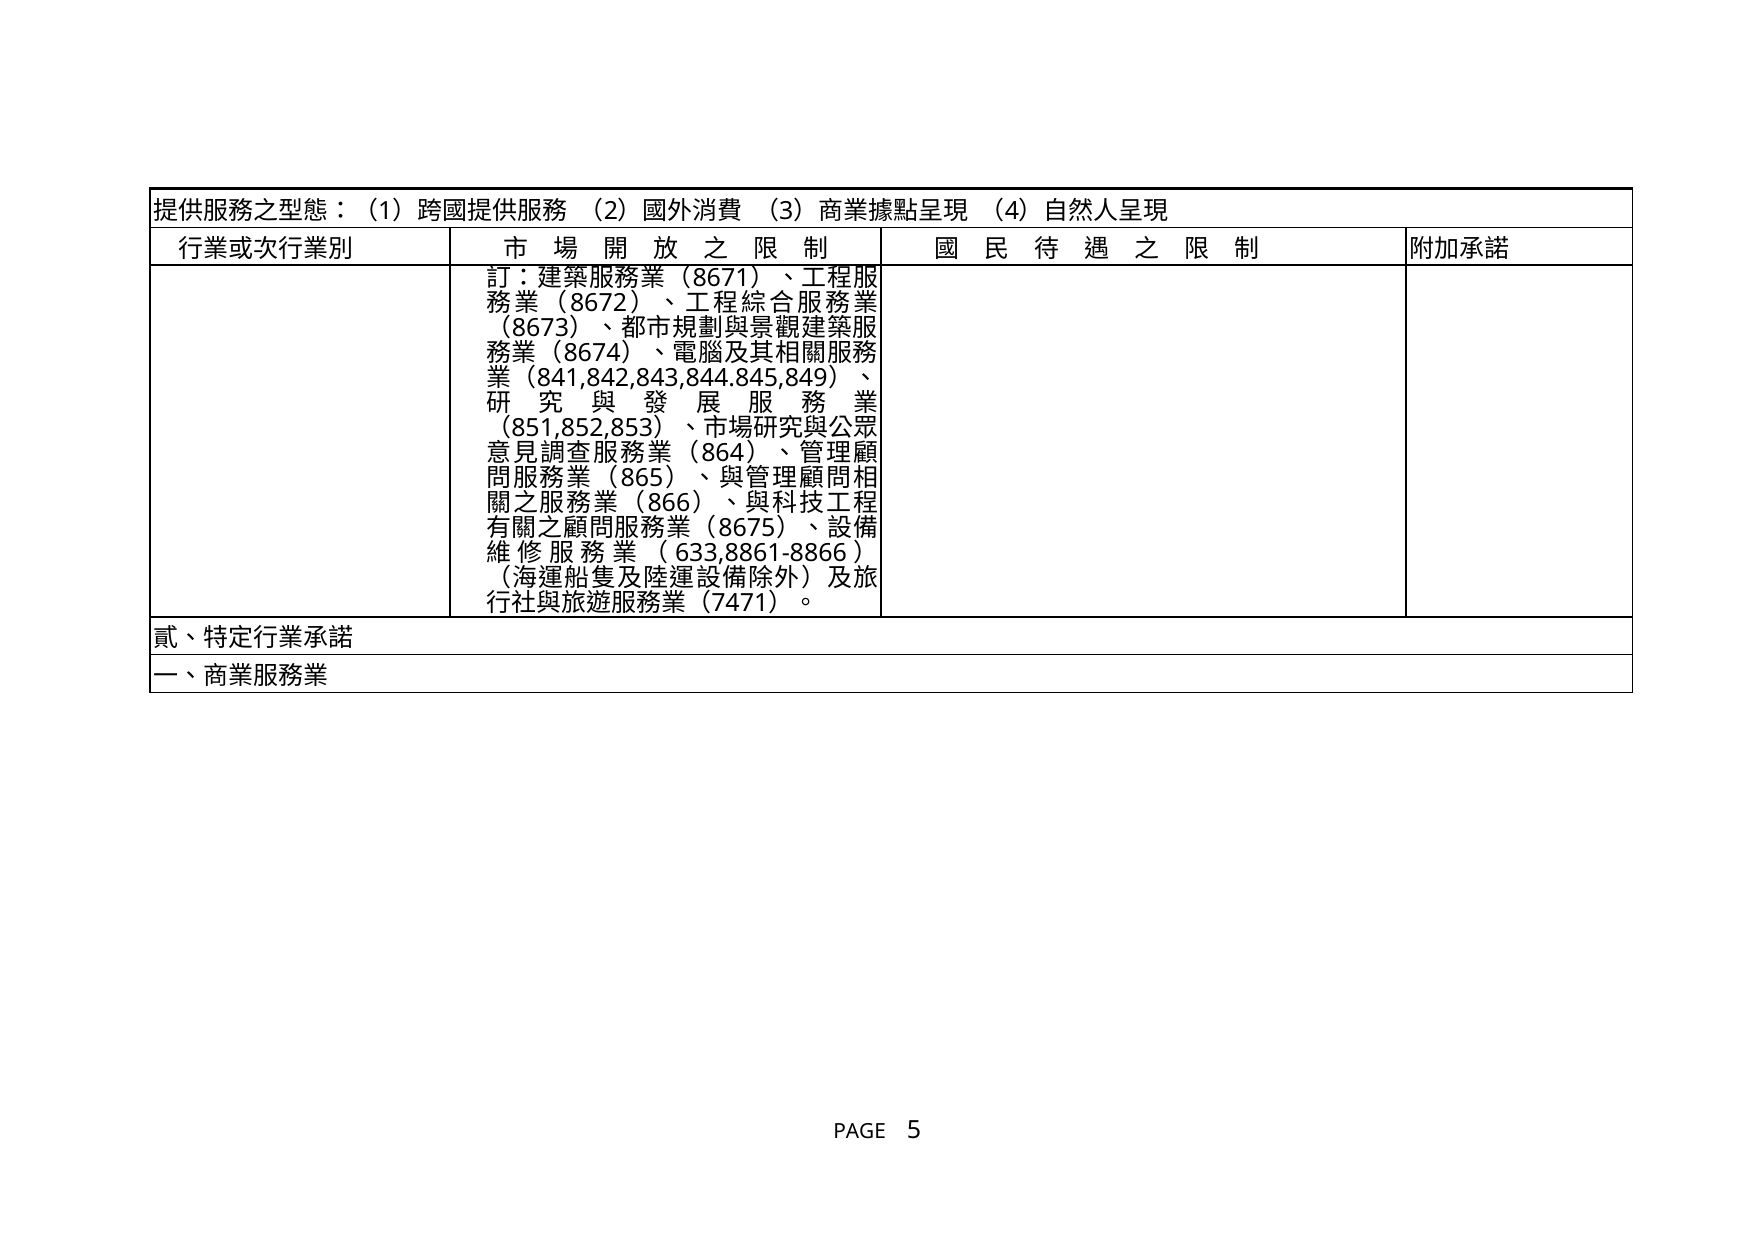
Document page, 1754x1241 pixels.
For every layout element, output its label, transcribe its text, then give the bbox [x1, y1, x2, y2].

table_cell 一、商業服務業 [151, 655, 1632, 692]
table_cell [882, 266, 1405, 616]
table_header 提供服務之型態：（1）跨國提供服務 （2）國外消費 （3）商業據點呈現 （4）自然人呈現 [151, 190, 1632, 227]
table_cell [1407, 266, 1632, 616]
table_cell 訂：建築服務業（8671）、工程服務業（8672）、工程綜合服務業（8673）、都市規劃與景觀建築服務業（8674）、電腦及其相關服務業（841,842,843,844.845,849）、研究與發展服務業（851,852,853）、市場研究與公眾意見調查服務業（864）、管理顧問服務業（865）、與管理顧問相關之服務業（866）、與科技工程有關之顧問服務業（8675）、設備維修服務業（633,8861-8866）（海運船隻及陸運設備除外）及旅行社與旅遊服務業（7471）。 [451, 266, 880, 616]
table_cell [151, 266, 449, 616]
table_cell 市 場 開 放 之 限 制 [451, 228, 880, 264]
table_cell 行業或次行業別 [151, 228, 449, 264]
table_cell 貳、特定行業承諾 [151, 618, 1632, 654]
table_cell 國 民 待 遇 之 限 制 [882, 228, 1405, 264]
table_cell 附加承諾 [1407, 228, 1632, 264]
